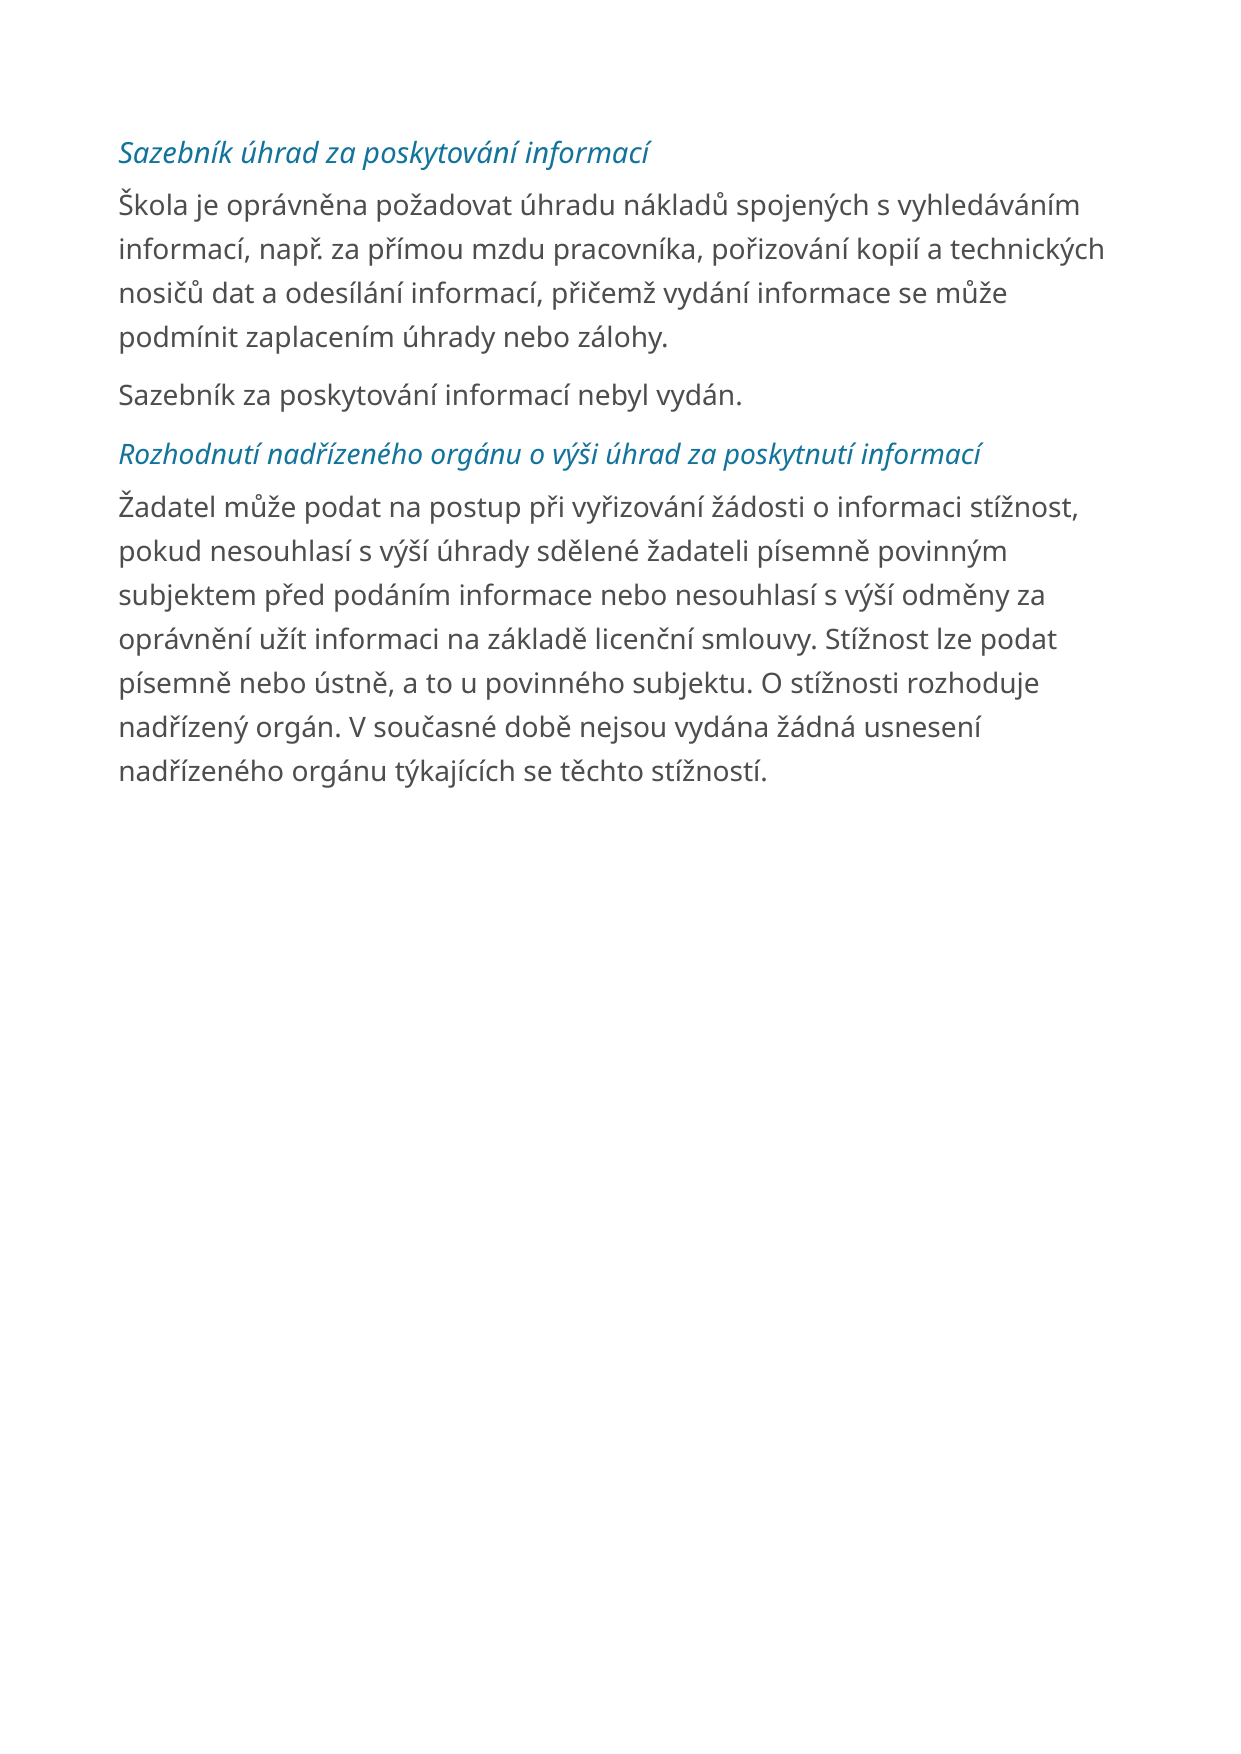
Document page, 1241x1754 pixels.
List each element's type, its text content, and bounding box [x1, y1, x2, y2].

subtitle Rozhodnutí nadřízeného orgánu o výši úhrad za poskytnutí informací [118, 434, 1122, 473]
subtitle Sazebník úhrad za poskytování informací [118, 133, 1122, 172]
text Sazebník za poskytování informací nebyl vydán. [118, 376, 1122, 414]
text Škola je oprávněna požadovat úhradu nákladů spojených s vyhledáváním informací, např. za přímou mzdu pracovníka, pořizování kopií a technických nosičů dat a odesílání informací, přičemž vydání informace se může podmínit zaplacením úhrady nebo zálohy. [118, 185, 1122, 355]
text Žadatel může podat na postup při vyřizování žádosti o informaci stížnost, pokud nesouhlasí s výší úhrady sdělené žadateli písemně povinným subjektem před podáním informace nebo nesouhlasí s výší odměny za oprávnění užít informaci na základě licenční smlouvy. Stížnost lze podat písemně nebo ústně, a to u povinného subjektu. O stížnosti rozhoduje nadřízený orgán. V současné době nejsou vydána žádná usnesení nadřízeného orgánu týkajících se těchto stížností. [118, 487, 1122, 790]
